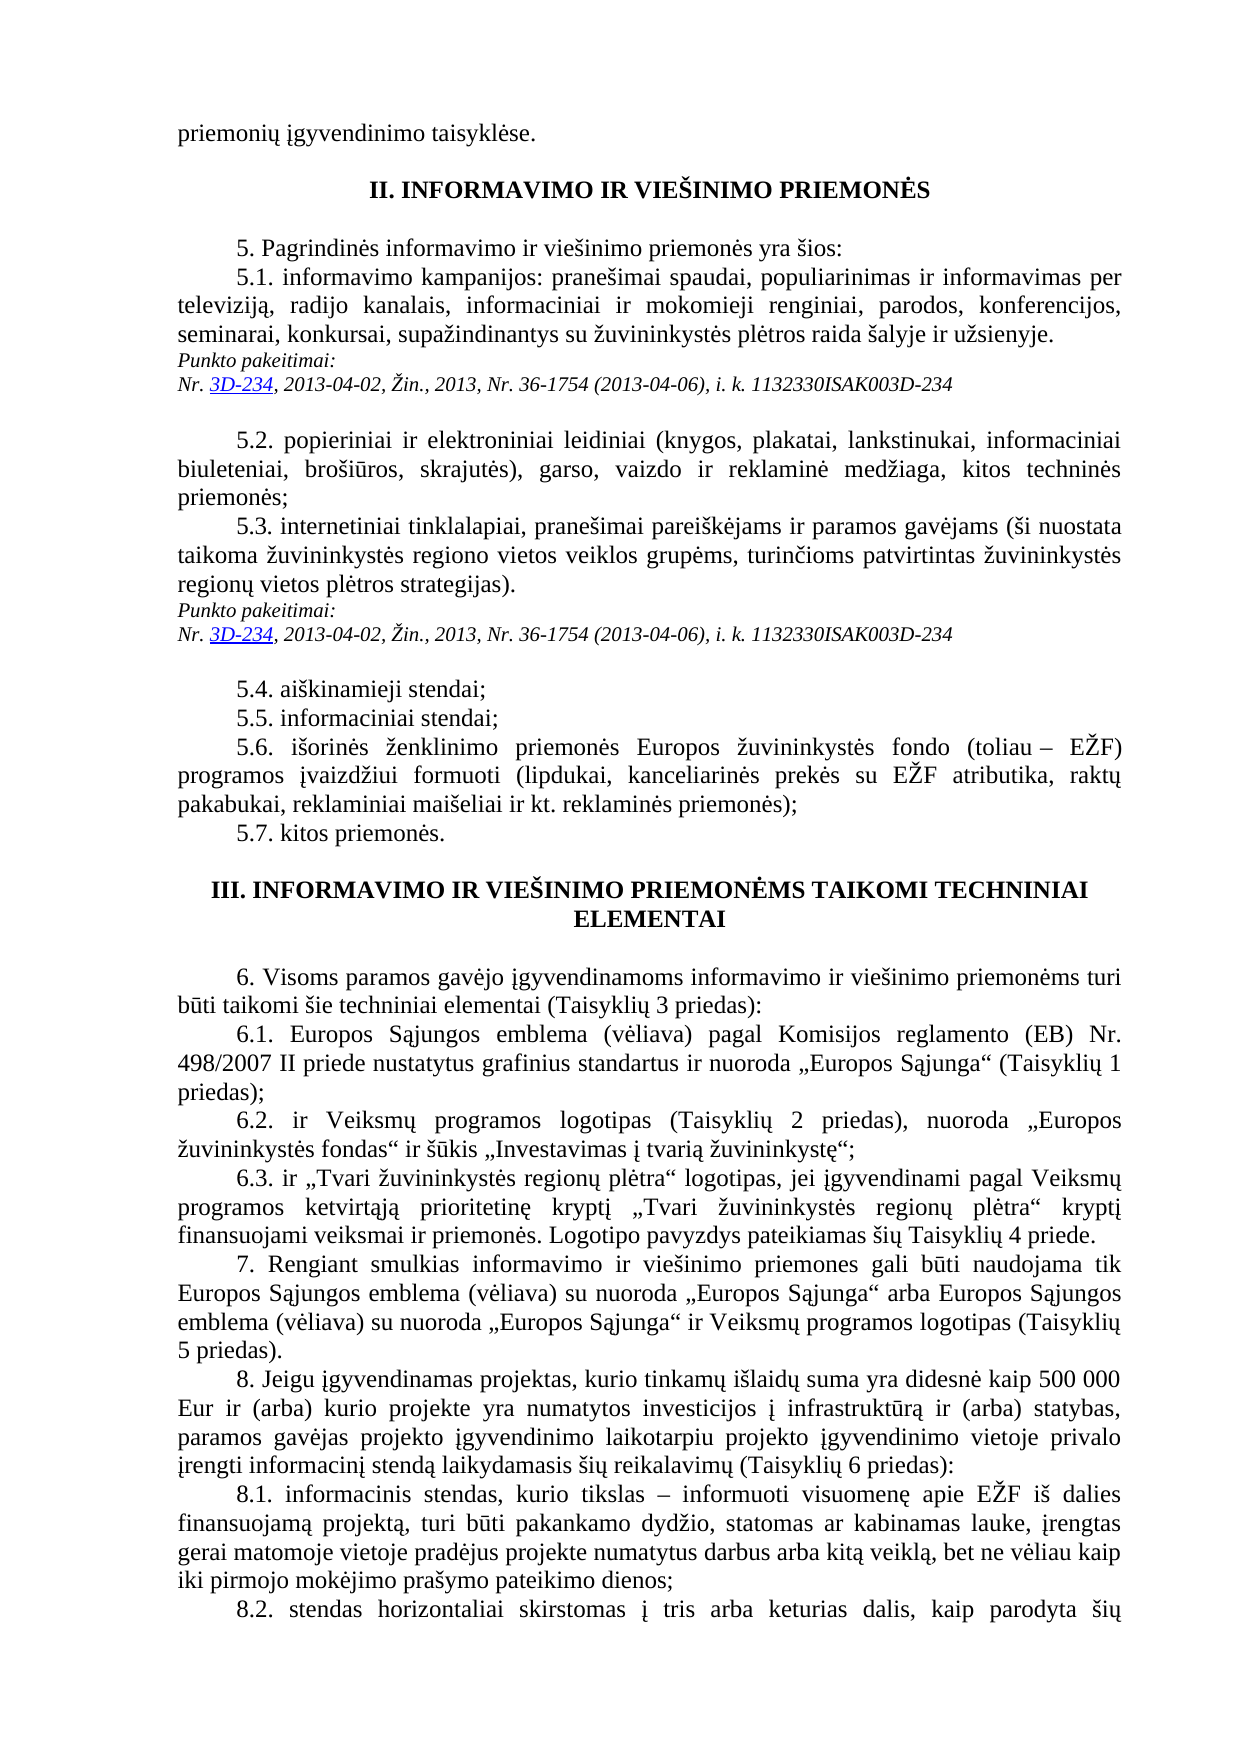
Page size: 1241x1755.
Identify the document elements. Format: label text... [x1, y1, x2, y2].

text 6.3. ir „Tvari žuvininkystės regionų plėtra“ logotipas, jei įgyvendinami pagal Veiksmų programos ketvirtąją prioritetinę kryptį „Tvari žuvininkystės regionų plėtra“ kryptį finansuojami veiksmai ir priemonės. Logotipo pavyzdys pateikiamas šių Taisyklių 4 priede. [177, 1163, 1122, 1249]
text 6.2. ir Veiksmų programos logotipas (Taisyklių 2 priedas), nuoroda „Europos žuvininkystės fondas“ ir šūkis „Investavimas į tvarią žuvininkystę“; [177, 1106, 1122, 1163]
text Punkto pakeitimai: [177, 597, 1122, 622]
text 5.1. informavimo kampanijos: pranešimai spaudai, populiarinimas ir informavimas per televiziją, radijo kanalais, informaciniai ir mokomieji renginiai, parodos, konferencijos, seminarai, konkursai, supažindinantys su žuvininkystės plėtros raida šalyje ir užsienyje. [177, 262, 1122, 348]
text priemonių įgyvendinimo taisyklėse. [177, 118, 1122, 147]
text 6. Visoms paramos gavėjo įgyvendinamoms informavimo ir viešinimo priemonėms turi būti taikomi šie techniniai elementai (Taisyklių 3 priedas): [177, 962, 1122, 1019]
text 5.2. popieriniai ir elektroniniai leidiniai (knygos, plakatai, lankstinukai, informaciniai biuleteniai, brošiūros, skrajutės), garso, vaizdo ir reklaminė medžiaga, kitos techninės priemonės; [177, 425, 1122, 511]
text 7. Rengiant smulkias informavimo ir viešinimo priemones gali būti naudojama tik Europos Sąjungos emblema (vėliava) su nuoroda „Europos Sąjunga“ arba Europos Sąjungos emblema (vėliava) su nuoroda „Europos Sąjunga“ ir Veiksmų programos logotipas (Taisyklių 5 priedas). [177, 1249, 1122, 1364]
text 5.7. kitos priemonės. [177, 818, 1122, 847]
text 5.4. aiškinamieji stendai; [177, 674, 1122, 703]
text III. INFORMAVIMO IR VIEŠINIMO PRIEMONĖMS TAIKOMI TECHNINIAI ELEMENTAI [177, 876, 1122, 933]
text 5.6. išorinės ženklinimo priemonės Europos žuvininkystės fondo (toliau – EŽF) programos įvaizdžiui formuoti (lipdukai, kanceliarinės prekės su EŽF atributika, raktų pakabukai, reklaminiai maišeliai ir kt. reklaminės priemonės); [177, 732, 1122, 818]
text 8. Jeigu įgyvendinamas projektas, kurio tinkamų išlaidų suma yra didesnė kaip 500 000 Eur ir (arba) kurio projekte yra numatytos investicijos į infrastruktūrą ir (arba) statybas, paramos gavėjas projekto įgyvendinimo laikotarpiu projekto įgyvendinimo vietoje privalo įrengti informacinį stendą laikydamasis šių reikalavimų (Taisyklių 6 priedas): [177, 1364, 1122, 1479]
text Nr. 3D-234, 2013-04-02, Žin., 2013, Nr. 36-1754 (2013-04-06), i. k. 1132330ISAK003D-234 [177, 372, 1122, 396]
text 6.1. Europos Sąjungos emblema (vėliava) pagal Komisijos reglamento (EB) Nr. 498/2007 II priede nustatytus grafinius standartus ir nuoroda „Europos Sąjunga“ (Taisyklių 1 priedas); [177, 1019, 1122, 1106]
text II. INFORMAVIMO IR VIEŠINIMO PRIEMONĖS [177, 176, 1122, 204]
text 5.3. internetiniai tinklalapiai, pranešimai pareiškėjams ir paramos gavėjams (ši nuostata taikoma žuvininkystės regiono vietos veiklos grupėms, turinčioms patvirtintas žuvininkystės regionų vietos plėtros strategijas). [177, 511, 1122, 597]
text 8.2. stendas horizontaliai skirstomas į tris arba keturias dalis, kaip parodyta šių [177, 1594, 1122, 1623]
text Nr. 3D-234, 2013-04-02, Žin., 2013, Nr. 36-1754 (2013-04-06), i. k. 1132330ISAK003D-234 [177, 622, 1122, 646]
text 5.5. informaciniai stendai; [177, 703, 1122, 732]
text Punkto pakeitimai: [177, 348, 1122, 372]
text 5. Pagrindinės informavimo ir viešinimo priemonės yra šios: [177, 233, 1122, 262]
text 8.1. informacinis stendas, kurio tikslas – informuoti visuomenę apie EŽF iš dalies finansuojamą projektą, turi būti pakankamo dydžio, statomas ar kabinamas lauke, įrengtas gerai matomoje vietoje pradėjus projekte numatytus darbus arba kitą veiklą, bet ne vėliau kaip iki pirmojo mokėjimo prašymo pateikimo dienos; [177, 1479, 1122, 1594]
